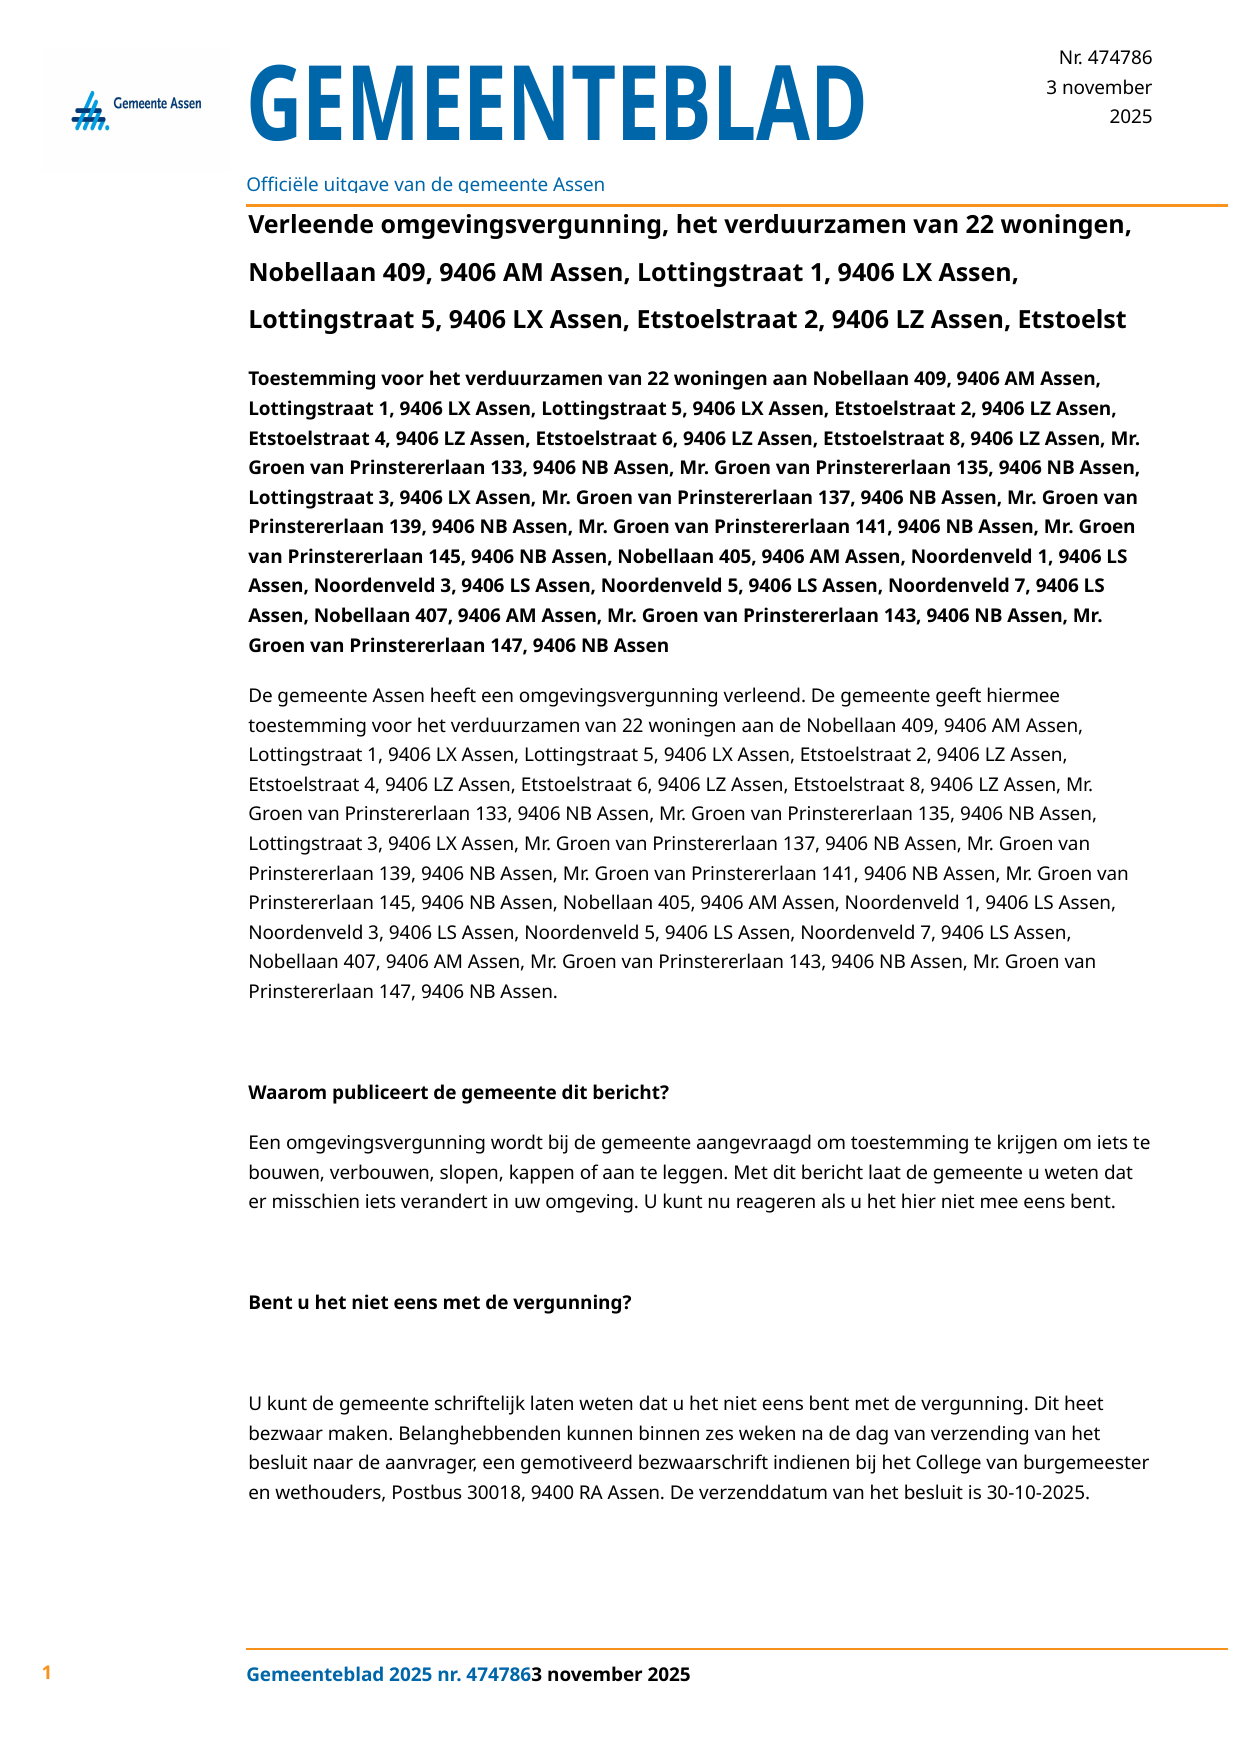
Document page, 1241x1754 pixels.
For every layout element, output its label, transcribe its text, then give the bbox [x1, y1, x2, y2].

text U kunt de gemeente schriftelijk laten weten dat u het niet eens bent met de vergunning. Dit heet bezwaar maken. Belanghebbenden kunnen binnen zes weken na de dag van verzending van het besluit naar de aanvrager, een gemotiveerd bezwaarschrift indienen bij het College van burgemeester en wethouders, Postbus 30018, 9400 RA Assen. De verzenddatum van het besluit is 30-10-2025. [248, 1390, 1152, 1504]
text Toestemming voor het verduurzamen van 22 woningen aan Nobellaan 409, 9406 AM Assen, Lottingstraat 1, 9406 LX Assen, Lottingstraat 5, 9406 LX Assen, Etstoelstraat 2, 9406 LZ Assen, Etstoelstraat 4, 9406 LZ Assen, Etstoelstraat 6, 9406 LZ Assen, Etstoelstraat 8, 9406 LZ Assen, Mr. Groen van Prinstererlaan 133, 9406 NB Assen, Mr. Groen van Prinstererlaan 135, 9406 NB Assen, Lottingstraat 3, 9406 LX Assen, Mr. Groen van Prinstererlaan 137, 9406 NB Assen, Mr. Groen van Prinstererlaan 139, 9406 NB Assen, Mr. Groen van Prinstererlaan 141, 9406 NB Assen, Mr. Groen van Prinstererlaan 145, 9406 NB Assen, Nobellaan 405, 9406 AM Assen, Noordenveld 1, 9406 LS Assen, Noordenveld 3, 9406 LS Assen, Noordenveld 5, 9406 LS Assen, Noordenveld 7, 9406 LS Assen, Nobellaan 407, 9406 AM Assen, Mr. Groen van Prinstererlaan 143, 9406 NB Assen, Mr. Groen van Prinstererlaan 147, 9406 NB Assen [248, 366, 1152, 657]
picture [41, 47, 231, 172]
text Bent u het niet eens met de vergunning? [248, 1289, 1152, 1315]
text De gemeente Assen heeft een omgevingsvergunning verleend. De gemeente geeft hiermee toestemming voor het verduurzamen van 22 woningen aan de Nobellaan 409, 9406 AM Assen, Lottingstraat 1, 9406 LX Assen, Lottingstraat 5, 9406 LX Assen, Etstoelstraat 2, 9406 LZ Assen, Etstoelstraat 4, 9406 LZ Assen, Etstoelstraat 6, 9406 LZ Assen, Etstoelstraat 8, 9406 LZ Assen, Mr. Groen van Prinstererlaan 133, 9406 NB Assen, Mr. Groen van Prinstererlaan 135, 9406 NB Assen, Lottingstraat 3, 9406 LX Assen, Mr. Groen van Prinstererlaan 137, 9406 NB Assen, Mr. Groen van Prinstererlaan 139, 9406 NB Assen, Mr. Groen van Prinstererlaan 141, 9406 NB Assen, Mr. Groen van Prinstererlaan 145, 9406 NB Assen, Nobellaan 405, 9406 AM Assen, Noordenveld 1, 9406 LS Assen, Noordenveld 3, 9406 LS Assen, Noordenveld 5, 9406 LS Assen, Noordenveld 7, 9406 LS Assen, Nobellaan 407, 9406 AM Assen, Mr. Groen van Prinstererlaan 143, 9406 NB Assen, Mr. Groen van Prinstererlaan 147, 9406 NB Assen. [248, 682, 1152, 1004]
text Waarom publiceert de gemeente dit bericht? [248, 1079, 1152, 1104]
text Een omgevingsvergunning wordt bij de gemeente aangevraagd om toestemming te krijgen om iets te bouwen, verbouwen, slopen, kappen of aan te leggen. Met dit bericht laat de gemeente u weten dat er misschien iets verandert in uw omgeving. U kunt nu reageren als u het hier niet mee eens bent. [248, 1129, 1152, 1214]
text Verleende omgevingsvergunning, het verduurzamen van 22 woningen, Nobellaan 409, 9406 AM Assen, Lottingstraat 1, 9406 LX Assen, Lottingstraat 5, 9406 LX Assen, Etstoelstraat 2, 9406 LZ Assen, Etstoelst [248, 207, 1152, 336]
